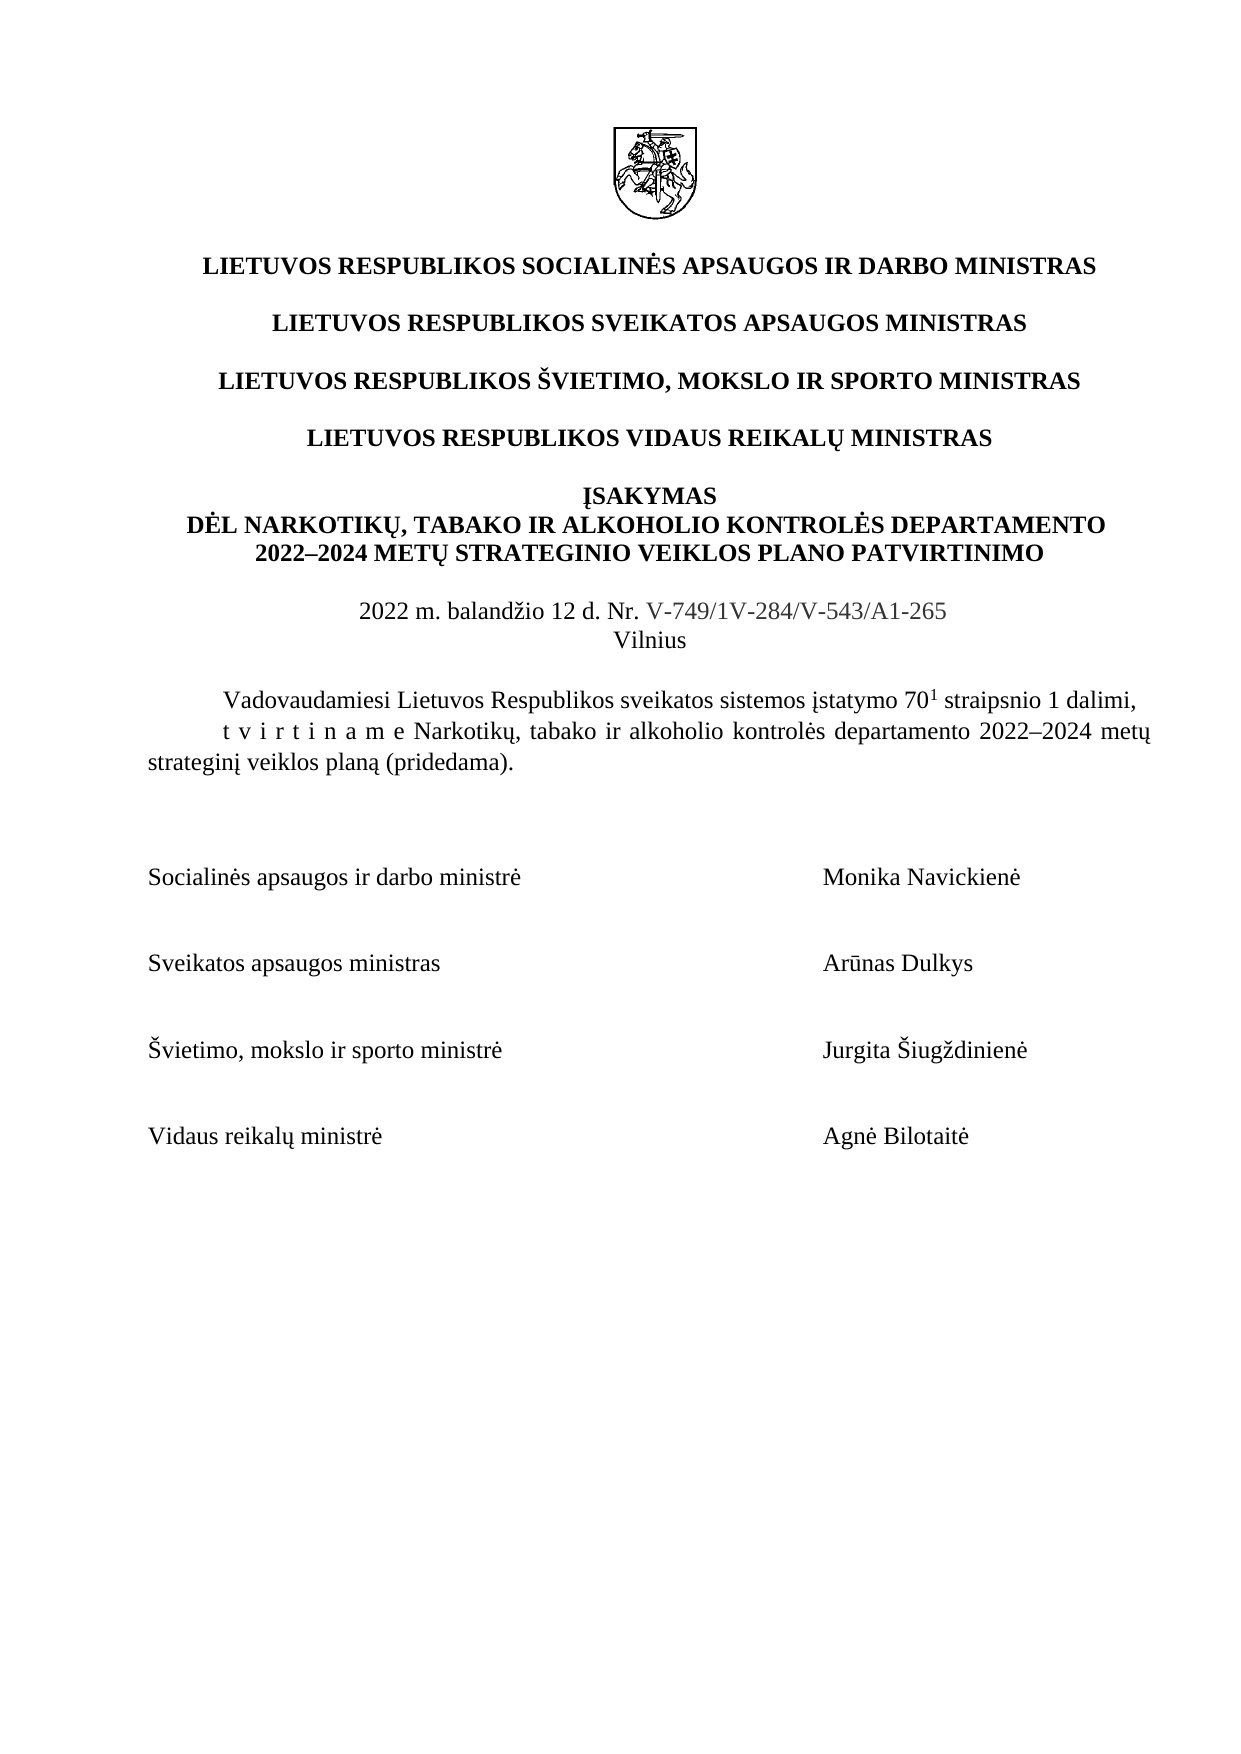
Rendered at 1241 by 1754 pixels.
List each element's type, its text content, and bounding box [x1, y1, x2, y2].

text Vidaus reikalų ministrė Agnė Bilotaitė [148, 1121, 1152, 1150]
text LIETUVOS RESPUBLIKOS ŠVIETIMO, MOKSLO IR SPORTO MINISTRAS [148, 366, 1152, 395]
text LIETUVOS RESPUBLIKOS SVEIKATOS APSAUGOS MINISTRAS [148, 308, 1152, 337]
text Socialinės apsaugos ir darbo ministrė Monika Navickienė [148, 862, 1152, 891]
text t v i r t i n a m e Narkotikų, tabako ir alkoholio kontrolės departamento 2022–2024 metų strateginį veiklos planą (pridedama). [148, 713, 1152, 776]
text Vadovaudamiesi Lietuvos Respublikos sveikatos sistemos įstatymo 701 straipsnio 1 dalimi, [148, 682, 1152, 713]
text Vilnius [148, 625, 1152, 653]
text LIETUVOS RESPUBLIKOS SOCIALINĖS APSAUGOS IR DARBO MINISTRAS [148, 251, 1152, 280]
text Sveikatos apsaugos ministras Arūnas Dulkys [148, 948, 1152, 977]
text DĖL NARKOTIKŲ, TABAKO IR ALKOHOLIO KONTROLĖS DEPARTAMENTO 2022–2024 METŲ STRATEGINIO VEIKLOS PLANO PATVIRTINIMO [148, 510, 1152, 567]
text ĮSAKYMAS [148, 481, 1152, 510]
text Švietimo, mokslo ir sporto ministrė Jurgita Šiugždinienė [148, 1035, 1152, 1063]
text 2022 m. balandžio 12 d. Nr. V-749/1V-284/V-543/A1-265 [148, 596, 1152, 625]
text LIETUVOS RESPUBLIKOS VIDAUS REIKALŲ MINISTRAS [148, 423, 1152, 452]
